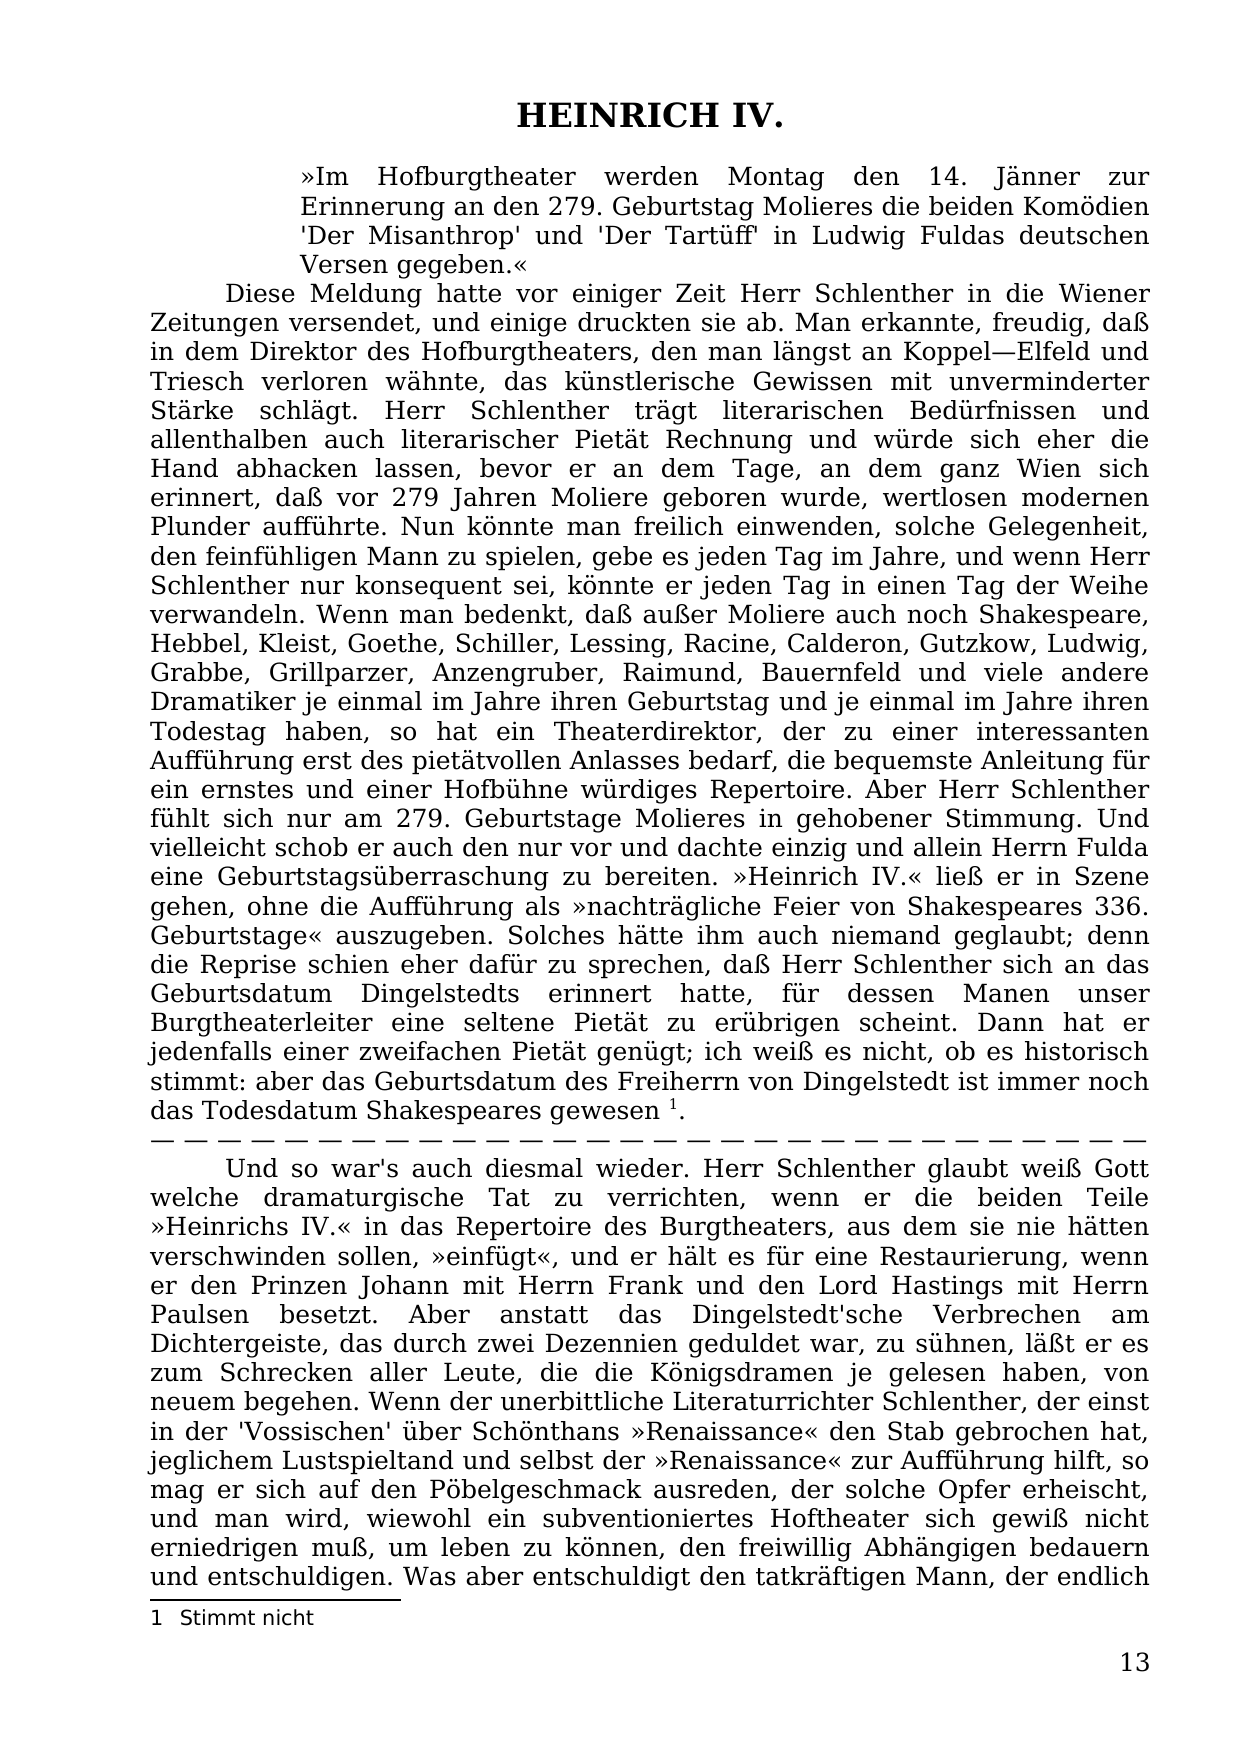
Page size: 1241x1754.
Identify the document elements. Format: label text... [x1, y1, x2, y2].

text HEINRICH IV. [150, 75, 1151, 135]
text »Im Hofburgtheater werden Montag den 14. Jänner zur Erinnerung an den 279. Geburtstag Molieres die beiden Komödien 'Der Misanthrop' und 'Der Tartüff' in Ludwig Fuldas deutschen Versen gegeben.« [300, 135, 1151, 279]
text Stimmt nicht [150, 1606, 1151, 1631]
text — — — — — — — — — — — — — — — — — — — — — — — — — — — — — — Und so war's auch diesmal wieder. Herr Schlenther glaubt weiß Gott welche dramaturgische Tat zu verrichten, wenn er die beiden Teile »Heinrichs IV.« in das Repertoire des Burgtheaters, aus dem sie nie hätten verschwinden sollen, »einfügt«, und er hält es für eine Restaurierung, wenn er den Prinzen Johann mit Herrn Frank und den Lord Hastings mit Herrn Paulsen besetzt. Aber anstatt das Dingelstedt'sche Verbrechen am Dichtergeiste, das durch zwei Dezennien geduldet war, zu sühnen, läßt er es zum Schrecken aller Leute, die die Königsdramen je gelesen haben, von neuem begehen. Wenn der unerbittliche Literaturrichter Schlenther, der einst in der 'Vossischen' über Schönthans »Renaissance« den Stab gebrochen hat, jeglichem Lustspieltand und selbst der »Renaissance« zur Aufführung hilft, so mag er sich auf den Pöbelgeschmack ausreden, der solche Opfer erheischt, und man wird, wiewohl ein subventioniertes Hoftheater sich gewiß nicht erniedrigen muß, um leben zu können, den freiwillig Abhängigen bedauern und entschuldigen. Was aber entschuldigt den tatkräftigen Mann, der endlich [150, 1125, 1151, 1592]
text Diese Meldung hatte vor einiger Zeit Herr Schlenther in die Wiener Zeitungen versendet, und einige druckten sie ab. Man erkannte, freudig, daß in dem Direktor des Hofburgtheaters, den man längst an Koppel—Elfeld und Triesch verloren wähnte, das künstlerische Gewissen mit unverminderter Stärke schlägt. Herr Schlenther trägt literarischen Bedürfnissen und allenthalben auch literarischer Pietät Rechnung und würde sich eher die Hand abhacken lassen, bevor er an dem Tage, an dem ganz Wien sich erinnert, daß vor 279 Jahren Moliere geboren wurde, wertlosen modernen Plunder aufführte. Nun könnte man freilich einwenden, solche Gelegenheit, den feinfühligen Mann zu spielen, gebe es jeden Tag im Jahre, und wenn Herr Schlenther nur konsequent sei, könnte er jeden Tag in einen Tag der Weihe verwandeln. Wenn man bedenkt, daß außer Moliere auch noch Shakespeare, Hebbel, Kleist, Goethe, Schiller, Lessing, Racine, Calderon, Gutzkow, Ludwig, Grabbe, Grillparzer, Anzengruber, Raimund, Bauernfeld und viele andere Dramatiker je einmal im Jahre ihren Geburtstag und je einmal im Jahre ihren Todestag haben, so hat ein Theaterdirektor, der zu einer interessanten Aufführung erst des pietätvollen Anlasses bedarf, die bequemste Anleitung für ein ernstes und einer Hofbühne würdiges Repertoire. Aber Herr Schlenther fühlt sich nur am 279. Geburtstage Molieres in gehobener Stimmung. Und vielleicht schob er auch den nur vor und dachte einzig und allein Herrn Fulda eine Geburtstagsüberraschung zu bereiten. »Heinrich IV.« ließ er in Szene gehen, ohne die Aufführung als »nachträgliche Feier von Shakespeares 336. Geburtstage« auszugeben. Solches hätte ihm auch niemand geglaubt; denn die Reprise schien eher dafür zu sprechen, daß Herr Schlenther sich an das Geburtsdatum Dingelstedts erinnert hatte, für dessen Manen unser Burgtheaterleiter eine seltene Pietät zu erübrigen scheint. Dann hat er jedenfalls einer zweifachen Pietät genügt; ich weiß es nicht, ob es historisch stimmt: aber das Geburtsdatum des Freiherrn von Dingelstedt ist immer noch das Todesdatum Shakespeares gewesen . [150, 279, 1151, 1125]
